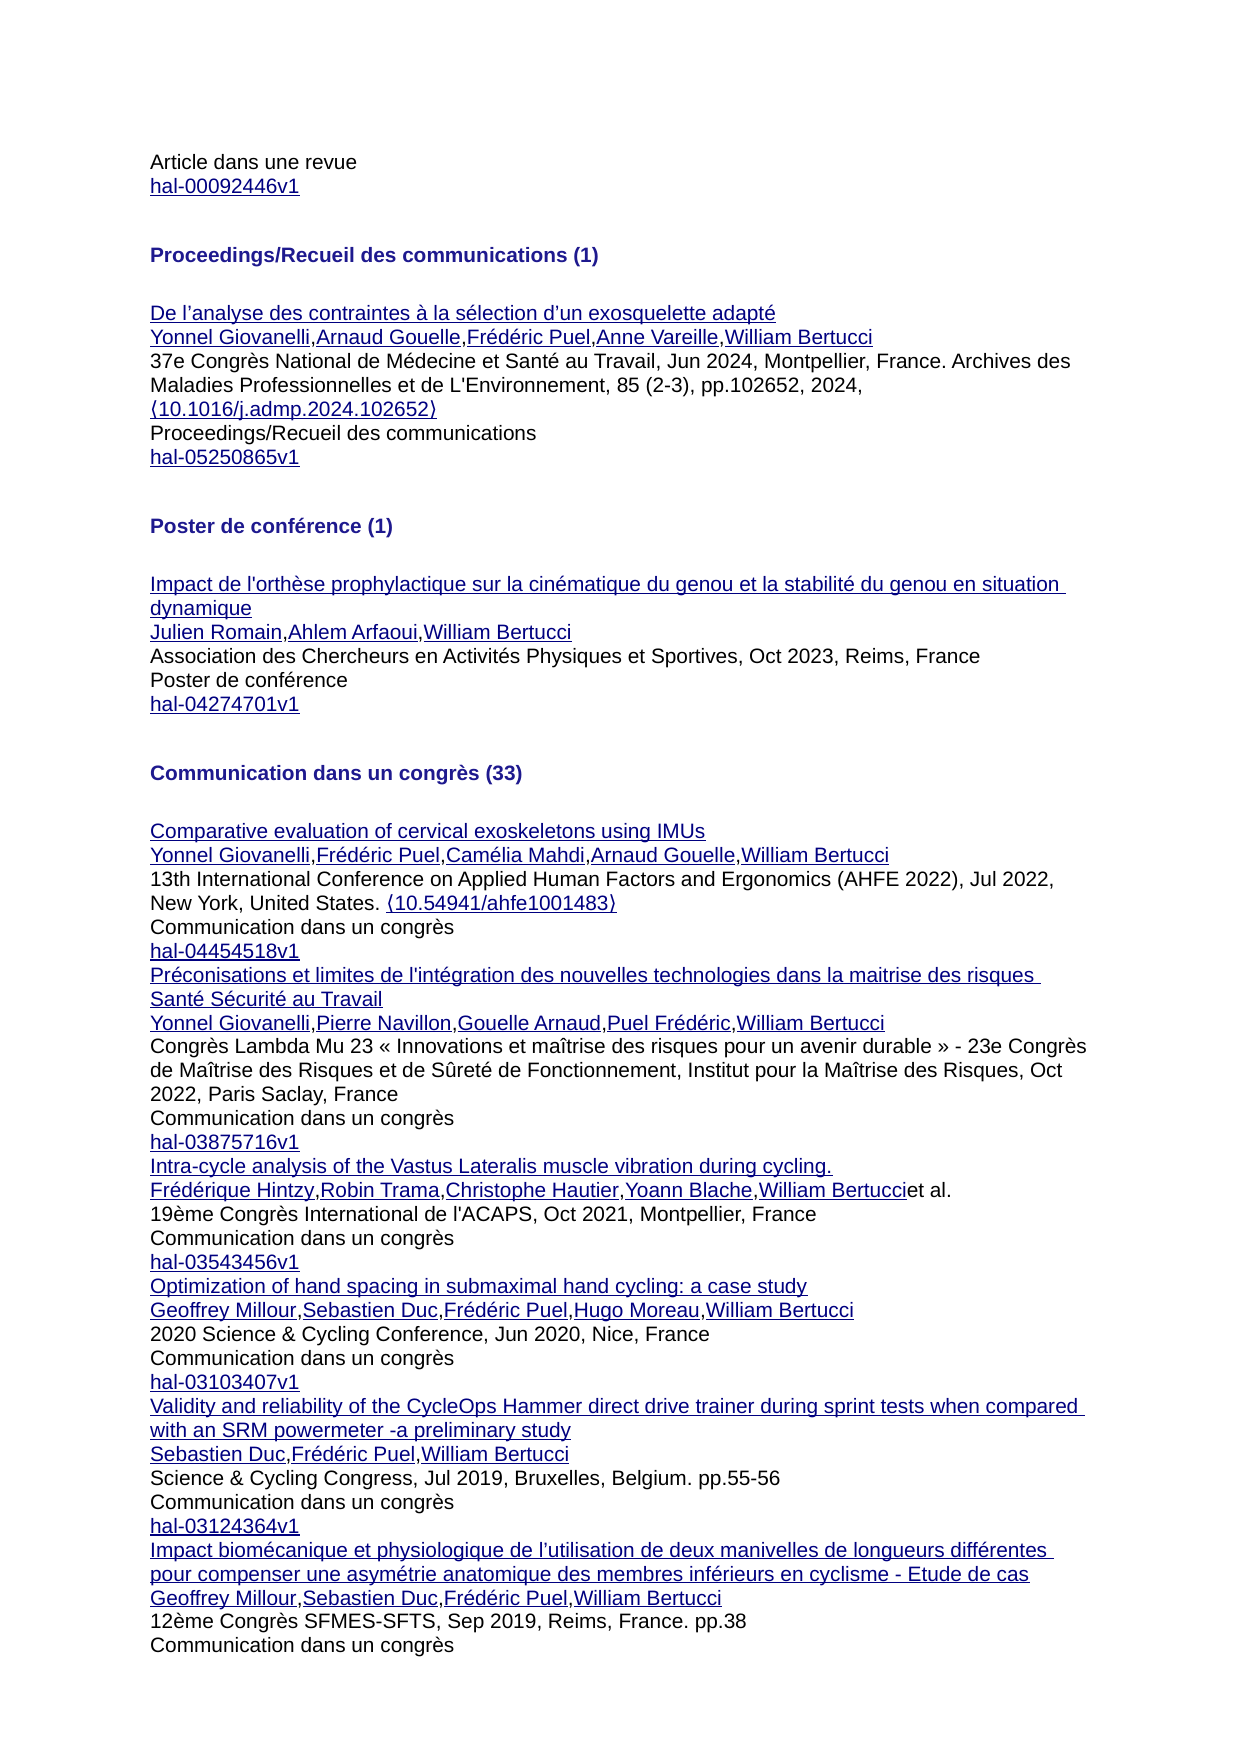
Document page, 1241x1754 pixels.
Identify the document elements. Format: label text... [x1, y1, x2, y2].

table_cell Validity and reliability of the CycleOps Hammer direct drive trainer during sprint tests when compared with an SRM powermeter -a preliminary study Sebastien Duc,Frédéric Puel,William Bertucci Science & Cycling Congress, Jul 2019, Bruxelles, Belgium. pp.55-56 Communication dans un congrès hal-03124364v1 [150, 1394, 1090, 1537]
table_cell Intra-cycle analysis of the Vastus Lateralis muscle vibration during cycling. Frédérique Hintzy,Robin Trama,Christophe Hautier,Yoann Blache,William Bertucciet al. 19ème Congrès International de l'ACAPS, Oct 2021, Montpellier, France Communication dans un congrès hal-03543456v1 [150, 1154, 1090, 1274]
subtitle Communication dans un congrès (33) [150, 760, 1090, 784]
table_header De l’analyse des contraintes à la sélection d’un exosquelette adapté Yonnel Giovanelli,Arnaud Gouelle,Frédéric Puel,Anne Vareille,William Bertucci 37e Congrès National de Médecine et Santé au Travail, Jun 2024, Montpellier, France. Archives des Maladies Professionnelles et de L'Environnement, 85 (2-3), pp.102652, 2024, ⟨10.1016/j.admp.2024.102652⟩ Proceedings/Recueil des communications hal-05250865v1 [150, 301, 1090, 469]
subtitle Proceedings/Recueil des communications (1) [150, 243, 1090, 267]
subtitle Poster de conférence (1) [150, 513, 1090, 537]
table_cell Préconisations et limites de l'intégration des nouvelles technologies dans la maitrise des risques Santé Sécurité au Travail Yonnel Giovanelli,Pierre Navillon,Gouelle Arnaud,Puel Frédéric,William Bertucci Congrès Lambda Mu 23 « Innovations et maîtrise des risques pour un avenir durable » - 23e Congrès de Maîtrise des Risques et de Sûreté de Fonctionnement, Institut pour la Maîtrise des Risques, Oct 2022, Paris Saclay, France Communication dans un congrès hal-03875716v1 [150, 963, 1090, 1154]
table_cell Optimization of hand spacing in submaximal hand cycling: a case study Geoffrey Millour,Sebastien Duc,Frédéric Puel,Hugo Moreau,William Bertucci 2020 Science & Cycling Conference, Jun 2020, Nice, France Communication dans un congrès hal-03103407v1 [150, 1274, 1090, 1394]
table_cell Impact biomécanique et physiologique de l’utilisation de deux manivelles de longueurs différentes pour compenser une asymétrie anatomique des membres inférieurs en cyclisme - Etude de cas Geoffrey Millour,Sebastien Duc,Frédéric Puel,William Bertucci 12ème Congrès SFMES-SFTS, Sep 2019, Reims, France. pp.38 Communication dans un congrès [150, 1538, 1090, 1657]
table_header Comparative evaluation of cervical exoskeletons using IMUs Yonnel Giovanelli,Frédéric Puel,Camélia Mahdi,Arnaud Gouelle,William Bertucci 13th International Conference on Applied Human Factors and Ergonomics (AHFE 2022), Jul 2022, New York, United States. ⟨10.54941/ahfe1001483⟩ Communication dans un congrès hal-04454518v1 [150, 819, 1090, 962]
table_cell Article dans une revue hal-00092446v1 [150, 150, 1090, 198]
table_header Impact de l'orthèse prophylactique sur la cinématique du genou et la stabilité du genou en situation dynamique Julien Romain,Ahlem Arfaoui,William Bertucci Association des Chercheurs en Activités Physiques et Sportives, Oct 2023, Reims, France Poster de conférence hal-04274701v1 [150, 572, 1090, 716]
